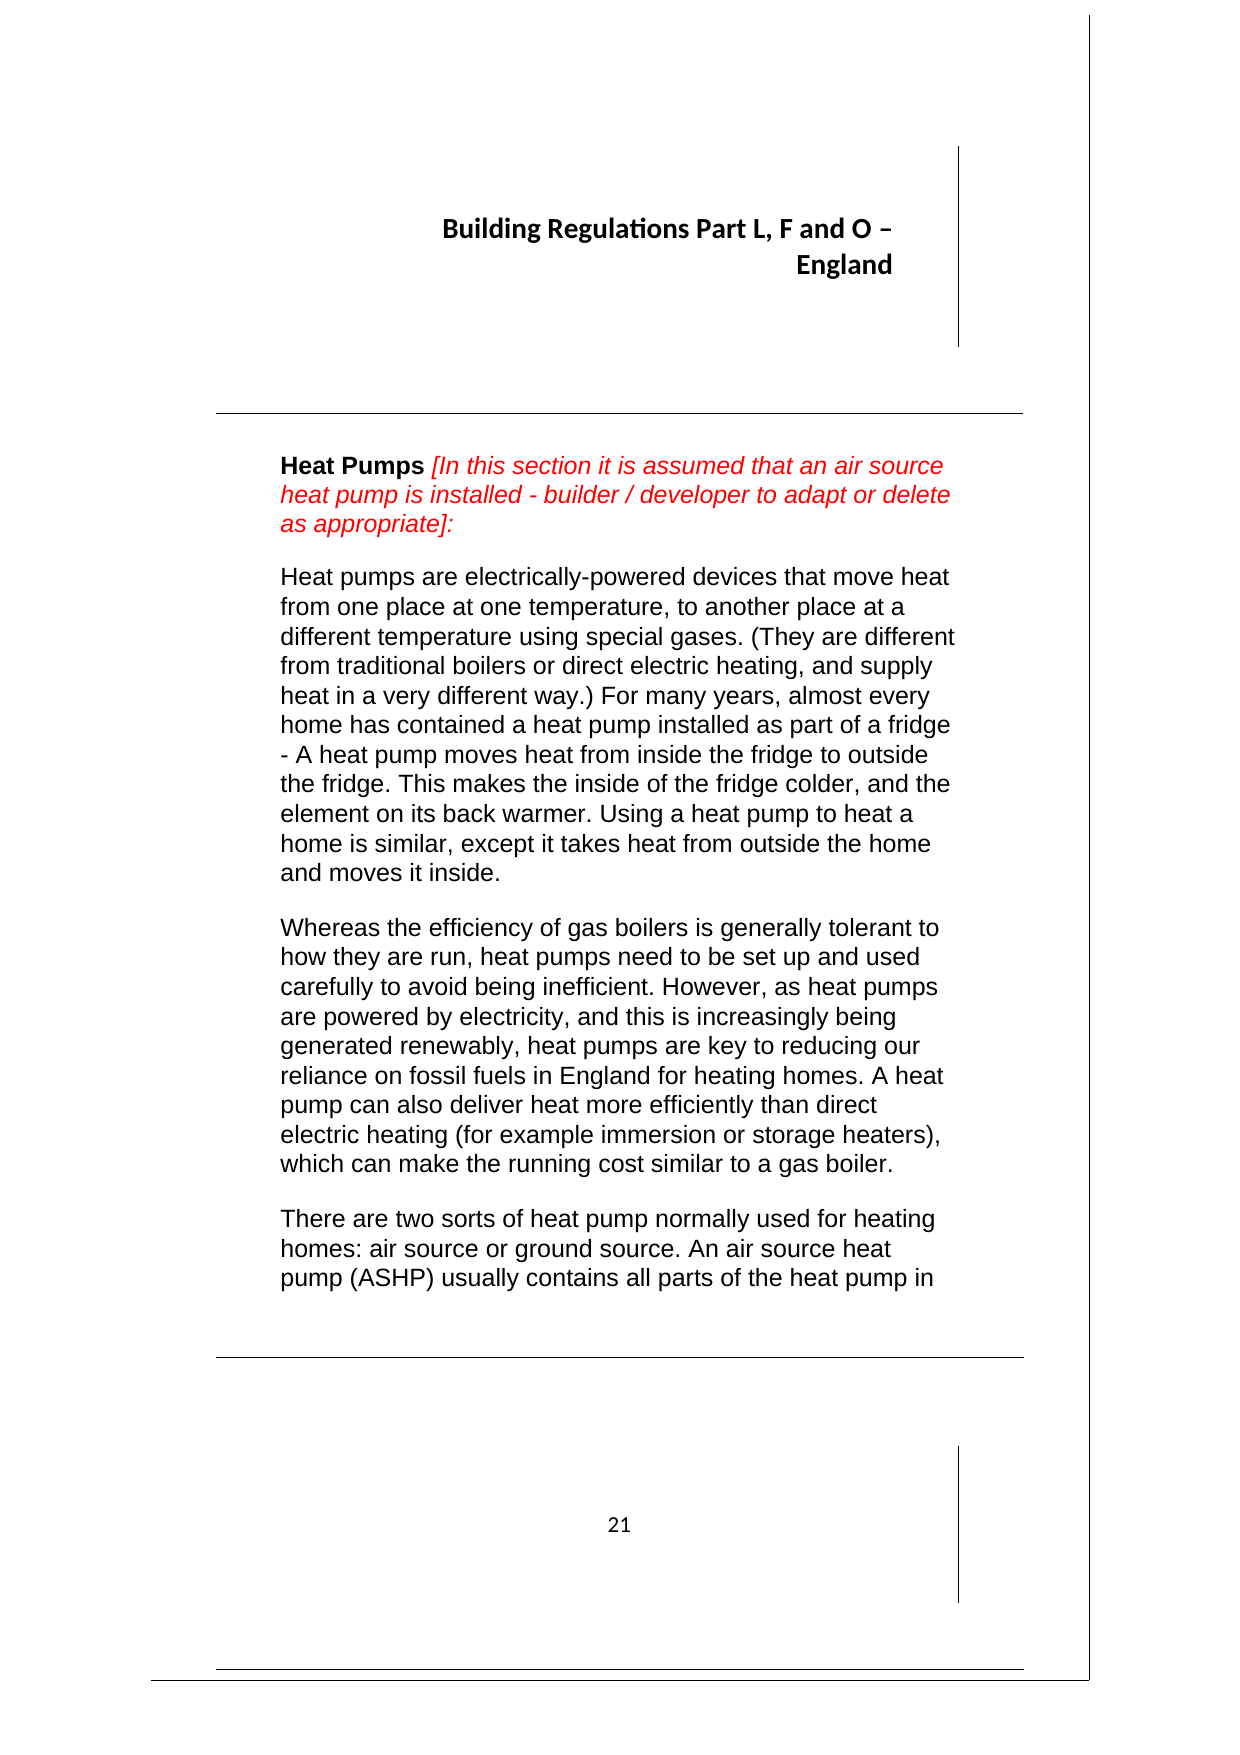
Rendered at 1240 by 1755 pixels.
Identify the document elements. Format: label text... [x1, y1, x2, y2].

text Heat pumps are electrically-powered devices that move heat from one place at one temperature, to another place at a different temperature using special gases. (They are different from traditional boilers or direct electric heating, and supply heat in a very different way.) For many years, almost every home has contained a heat pump installed as part of a fridge - A heat pump moves heat from inside the fridge to outside the fridge. This makes the inside of the fridge colder, and the element on its back warmer. Using a heat pump to heat a home is similar, except it takes heat from outside the home and moves it inside. [216, 497, 1023, 848]
text There are two sorts of heat pump normally used for heating homes: air source or ground source. An air source heat pump (ASHP) usually contains all parts of the heat pump in an outdoor box, called a mono block system. This takes heat out of the air outside and uses it to circulate hot water into your home. The other kind, a ground source heat pump, takes heat out of the ground via long pipes either laid in the soil or placed in deep holes sunk near your home. Both sorts normally put heat into a hot water cylinder and space heating system inside your home. [216, 1139, 1023, 1356]
text Whereas the efficiency of gas boilers is generally tolerant to how they are run, heat pumps need to be set up and used carefully to avoid being inefficient. However, as heat pumps are powered by electricity, and this is increasingly being generated renewably, heat pumps are key to reducing our reliance on fossil fuels in England for heating homes. A heat pump can also deliver heat more efficiently than direct electric heating (for example immersion or storage heaters), which can make the running cost similar to a gas boiler. [216, 848, 1023, 1139]
text Heat Pumps [In this section it is assumed that an air source heat pump is installed - builder / developer to adapt or delete as appropriate]: [216, 413, 1023, 497]
text Heat Pumps [In this section it is assumed that an air source heat pump is installed - builder / developer to adapt or delete as appropriate]: [216, 387, 1023, 412]
